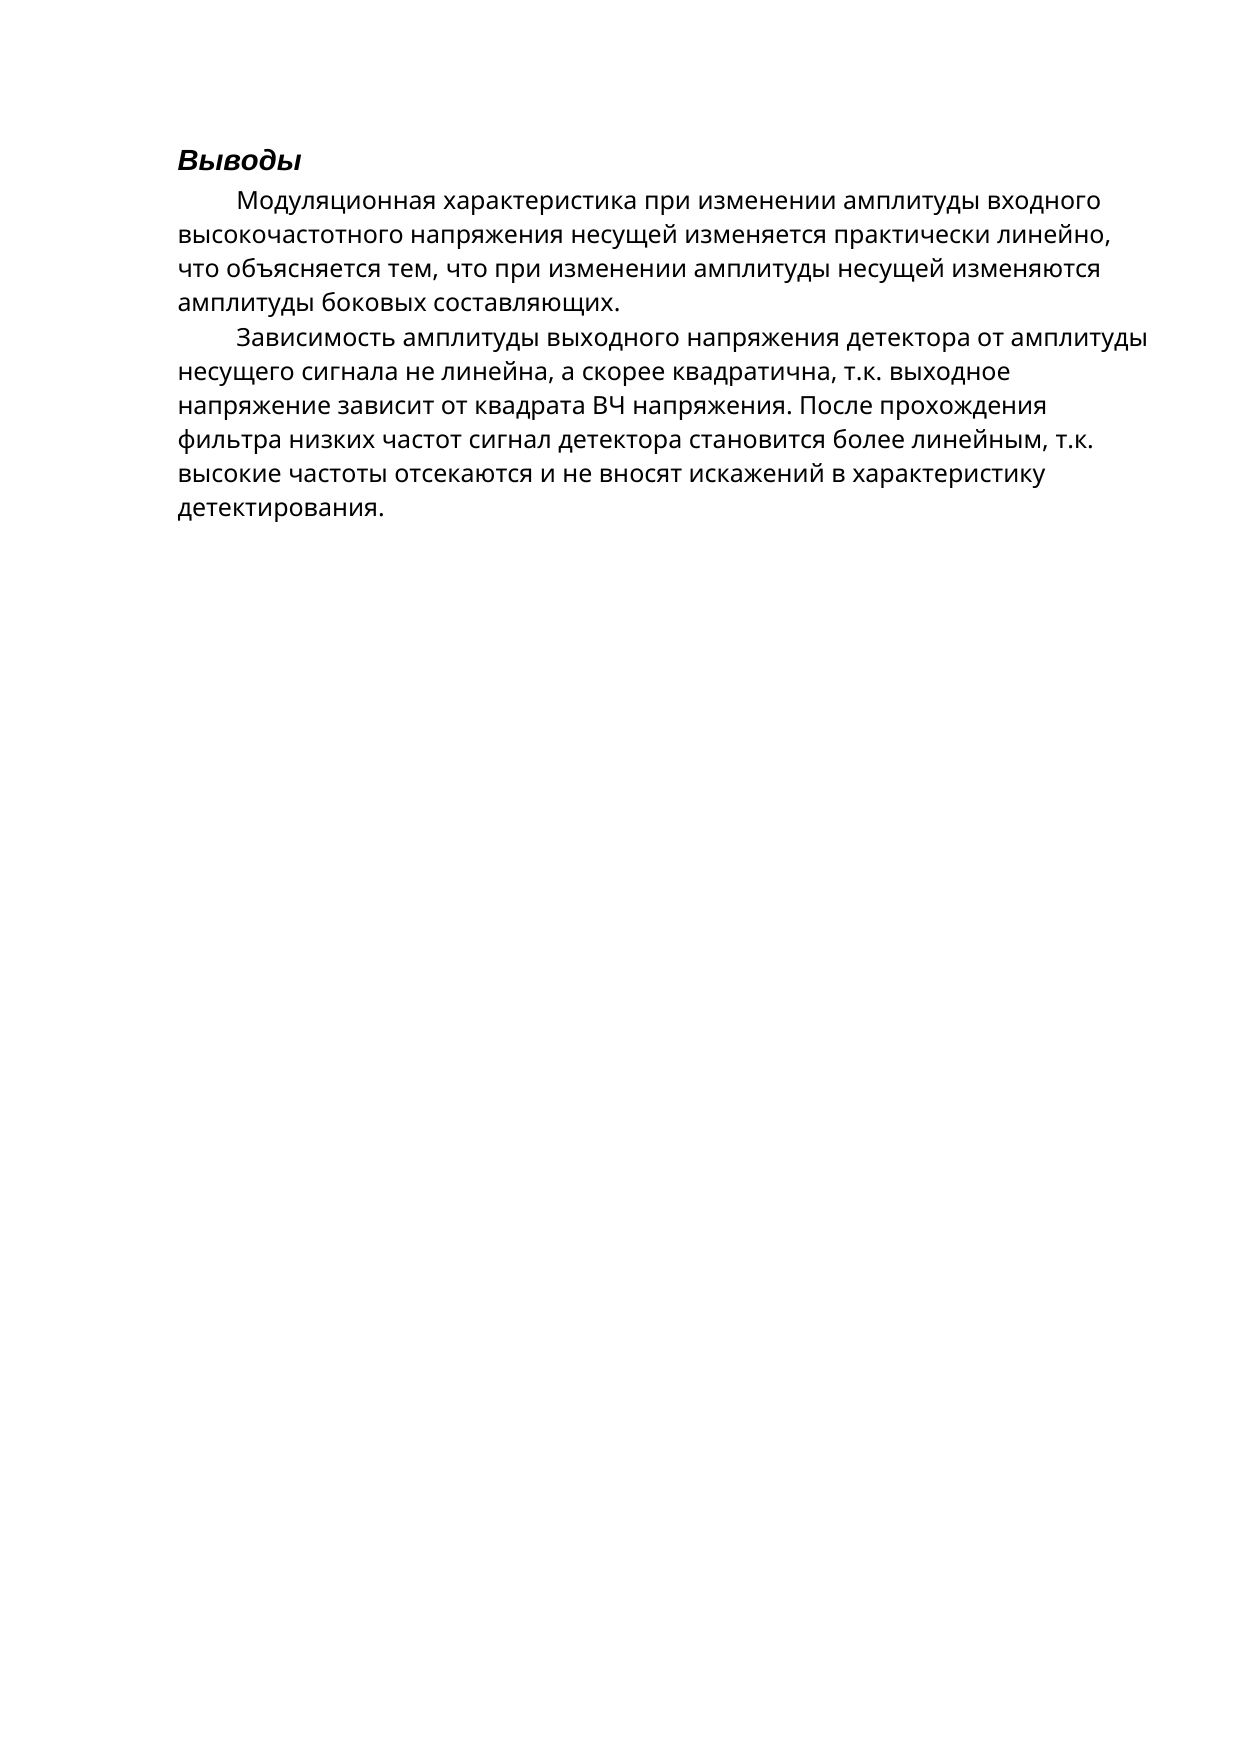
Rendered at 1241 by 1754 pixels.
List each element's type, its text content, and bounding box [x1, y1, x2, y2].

subtitle Выводы [177, 143, 1152, 177]
text Зависимость амплитуды выходного напряжения детектора от амплитуды несущего сигнала не линейна, а скорее квадратична, т.к. выходное напряжение зависит от квадрата ВЧ напряжения. После прохождения фильтра низких частот сигнал детектора становится более линейным, т.к. высокие частоты отсекаются и не вносят искажений в характеристику детектирования. [177, 319, 1152, 523]
text Модуляционная характеристика при изменении амплитуды входного высокочастотного напряжения несущей изменяется практически линейно, что объясняется тем, что при изменении амплитуды несущей изменяются амплитуды боковых составляющих. [177, 183, 1152, 319]
